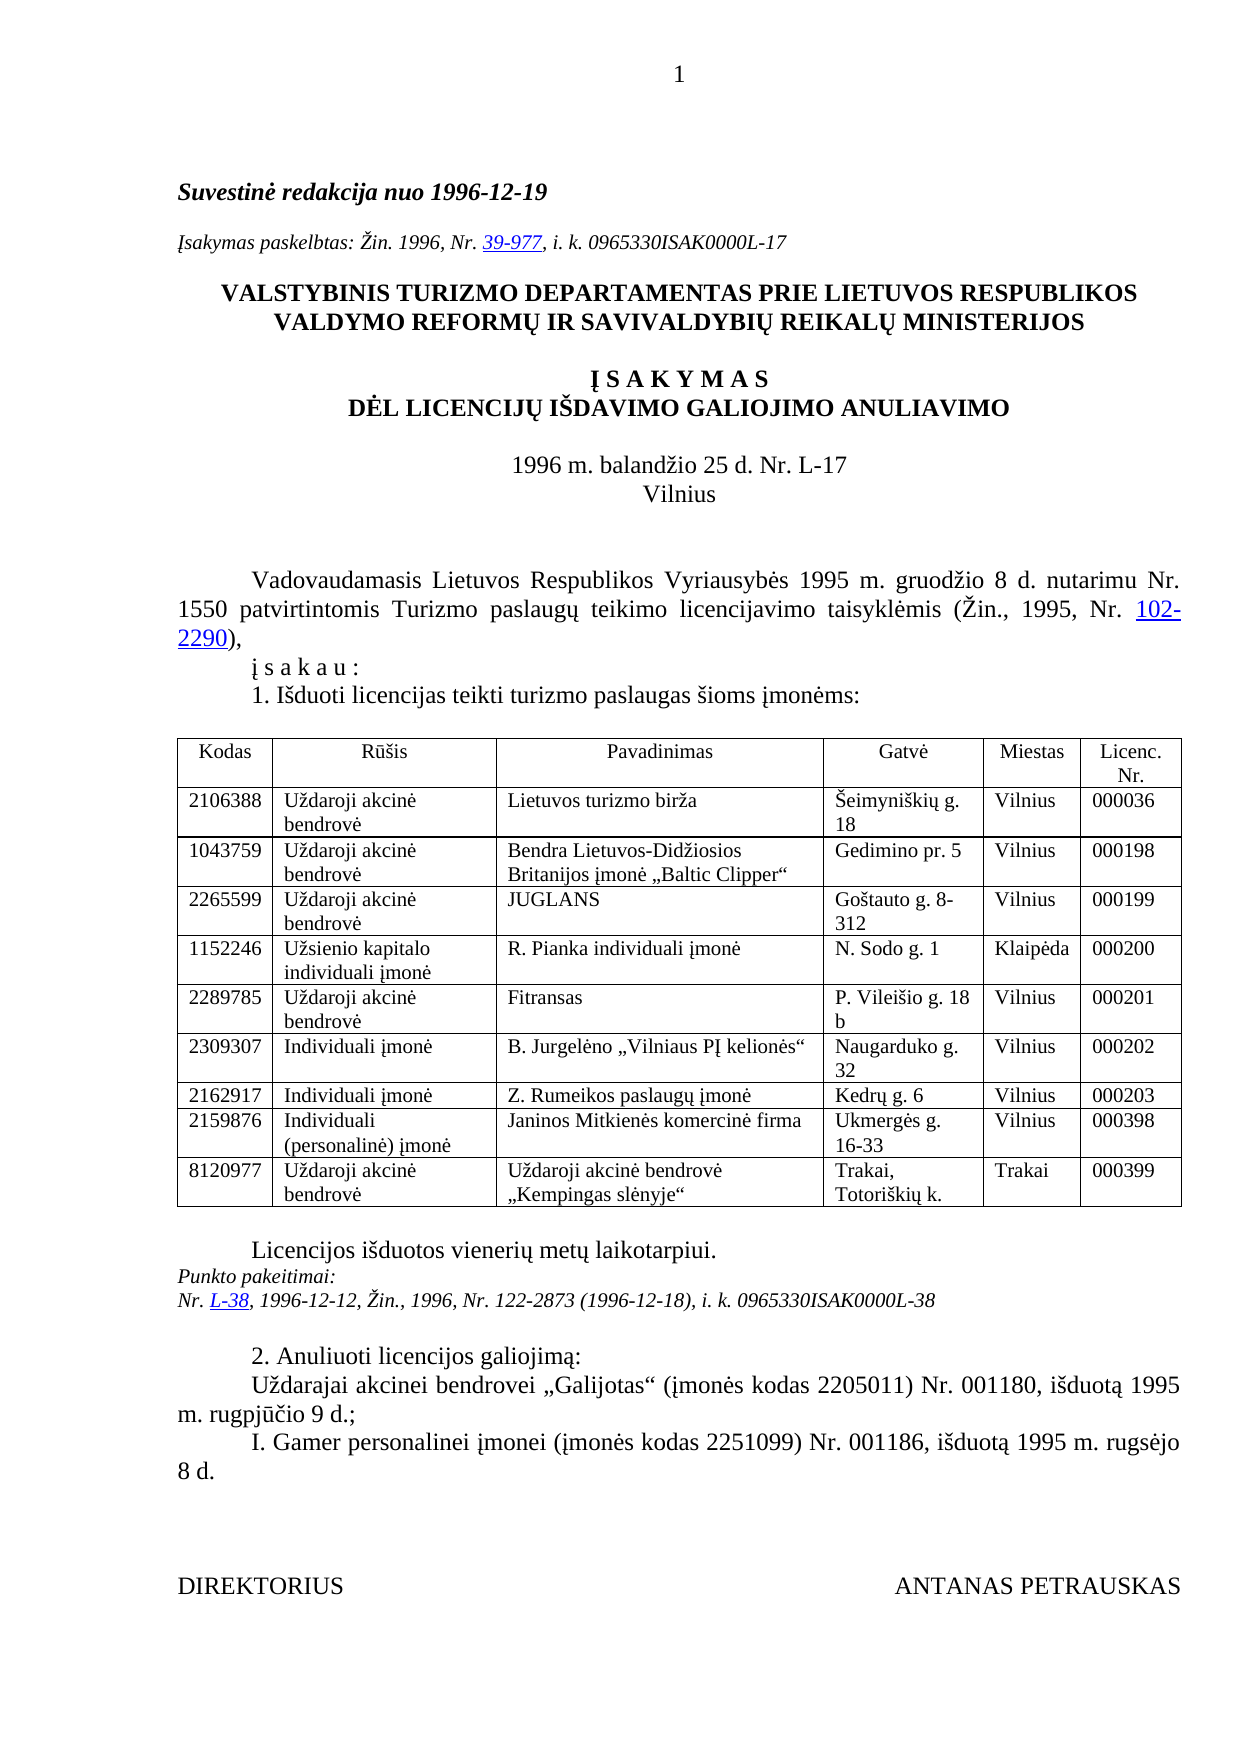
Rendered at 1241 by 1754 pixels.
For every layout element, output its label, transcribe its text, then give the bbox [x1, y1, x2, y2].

table_cell 000399 [1081, 1158, 1181, 1206]
table_cell 2159876 [178, 1109, 272, 1157]
text Punkto pakeitimai: [177, 1264, 1181, 1288]
table_cell Šeimyniškių g. 18 [824, 788, 983, 836]
table_cell 000398 [1081, 1109, 1181, 1157]
text Licencijos išduotos vienerių metų laikotarpiui. [177, 1236, 1181, 1264]
table_cell 2309307 [178, 1034, 272, 1082]
table_cell R. Pianka individuali įmonė [497, 936, 823, 984]
table_cell Gedimino pr. 5 [824, 838, 983, 886]
table_cell Individuali įmonė [273, 1083, 496, 1107]
text 2. Anuliuoti licencijos galiojimą: [177, 1341, 1181, 1370]
text Uždarajai akcinei bendrovei „Galijotas“ (įmonės kodas 2205011) Nr. 001180, išduotą 1995 m. rugpjūčio 9 d.; [177, 1370, 1181, 1427]
text 1. Išduoti licencijas teikti turizmo paslaugas šioms įmonėms: [177, 681, 1181, 709]
table_cell Individuali (personalinė) įmonė [273, 1109, 496, 1157]
table_cell Vilnius [984, 1083, 1080, 1107]
table_cell Klaipėda [984, 936, 1080, 984]
table_header Gatvė [824, 739, 983, 787]
table_cell Goštauto g. 8-312 [824, 887, 983, 935]
table_cell Naugarduko g. 32 [824, 1034, 983, 1082]
text 1996 m. balandžio 25 d. Nr. L-17 [177, 451, 1181, 479]
text Suvestinė redakcija nuo 1996-12-19 [177, 177, 1181, 206]
table_cell P. Vileišio g. 18 b [824, 985, 983, 1033]
table_cell 1043759 [178, 838, 272, 886]
text Nr. L-38, 1996-12-12, Žin., 1996, Nr. 122-2873 (1996-12-18), i. k. 0965330ISAK0000L-38 [177, 1288, 1181, 1312]
table_cell Fitransas [497, 985, 823, 1033]
text DIREKTORIUS ANTANAS PETRAUSKAS [177, 1571, 1181, 1600]
text įsakau: [177, 652, 1181, 681]
table_cell B. Jurgelėno „Vilniaus PĮ kelionės“ [497, 1034, 823, 1082]
table_cell Ukmergės g. 16-33 [824, 1109, 983, 1157]
table_header Rūšis [273, 739, 496, 787]
table_cell N. Sodo g. 1 [824, 936, 983, 984]
table_cell Vilnius [984, 1109, 1080, 1157]
text Vilnius [177, 479, 1181, 508]
table_cell 000201 [1081, 985, 1181, 1033]
table_cell Kedrų g. 6 [824, 1083, 983, 1107]
table_cell Vilnius [984, 838, 1080, 886]
table_cell Janinos Mitkienės komercinė firma [497, 1109, 823, 1157]
table_cell 2265599 [178, 887, 272, 935]
table_cell 2162917 [178, 1083, 272, 1107]
table_header Licenc. Nr. [1081, 739, 1181, 787]
table_cell Užsienio kapitalo individuali įmonė [273, 936, 496, 984]
text DĖL LICENCIJŲ IŠDAVIMO GALIOJIMO ANULIAVIMO [177, 393, 1181, 422]
table_cell Individuali įmonė [273, 1034, 496, 1082]
table_header Miestas [984, 739, 1080, 787]
table_cell Vilnius [984, 1034, 1080, 1082]
text I. Gamer personalinei įmonei (įmonės kodas 2251099) Nr. 001186, išduotą 1995 m. rugsėjo 8 d. [177, 1427, 1181, 1485]
text Įsakymas paskelbtas: Žin. 1996, Nr. 39-977, i. k. 0965330ISAK0000L-17 [177, 230, 1181, 254]
text VALSTYBINIS TURIZMO DEPARTAMENTAS PRIE LIETUVOS RESPUBLIKOS VALDYMO REFORMŲ IR SAVIVALDYBIŲ REIKALŲ MINISTERIJOS [177, 278, 1181, 336]
table_cell Bendra Lietuvos-Didžiosios Britanijos įmonė „Baltic Clipper“ [497, 838, 823, 886]
text Vadovaudamasis Lietuvos Respublikos Vyriausybės 1995 m. gruodžio 8 d. nutarimu Nr. 1550 patvirtintomis Turizmo paslaugų teikimo licencijavimo taisyklėmis (Žin., 1995, Nr. 102-2290), [177, 566, 1181, 652]
table_cell 000200 [1081, 936, 1181, 984]
table_cell 2289785 [178, 985, 272, 1033]
table_cell Trakai, Totoriškių k. [824, 1158, 983, 1206]
table_cell 000198 [1081, 838, 1181, 886]
table_cell 000036 [1081, 788, 1181, 836]
table_cell Uždaroji akcinė bendrovė „Kempingas slėnyje“ [497, 1158, 823, 1206]
table_cell Uždaroji akcinė bendrovė [273, 838, 496, 886]
table_cell Trakai [984, 1158, 1080, 1206]
table_cell Vilnius [984, 887, 1080, 935]
table_cell Uždaroji akcinė bendrovė [273, 887, 496, 935]
table_cell Uždaroji akcinė bendrovė [273, 788, 496, 836]
table_cell Uždaroji akcinė bendrovė [273, 1158, 496, 1206]
table_cell 000199 [1081, 887, 1181, 935]
table_cell 000202 [1081, 1034, 1181, 1082]
table_cell Vilnius [984, 788, 1080, 836]
table_cell JUGLANS [497, 887, 823, 935]
text Į S A K Y M A S [177, 364, 1181, 393]
table_cell Z. Rumeikos paslaugų įmonė [497, 1083, 823, 1107]
table_cell Vilnius [984, 985, 1080, 1033]
table_cell 1152246 [178, 936, 272, 984]
table_header Kodas [178, 739, 272, 787]
table_header Pavadinimas [497, 739, 823, 787]
table_cell Uždaroji akcinė bendrovė [273, 985, 496, 1033]
table_cell 000203 [1081, 1083, 1181, 1107]
table_cell 2106388 [178, 788, 272, 836]
table_cell Lietuvos turizmo birža [497, 788, 823, 836]
table_cell 8120977 [178, 1158, 272, 1206]
